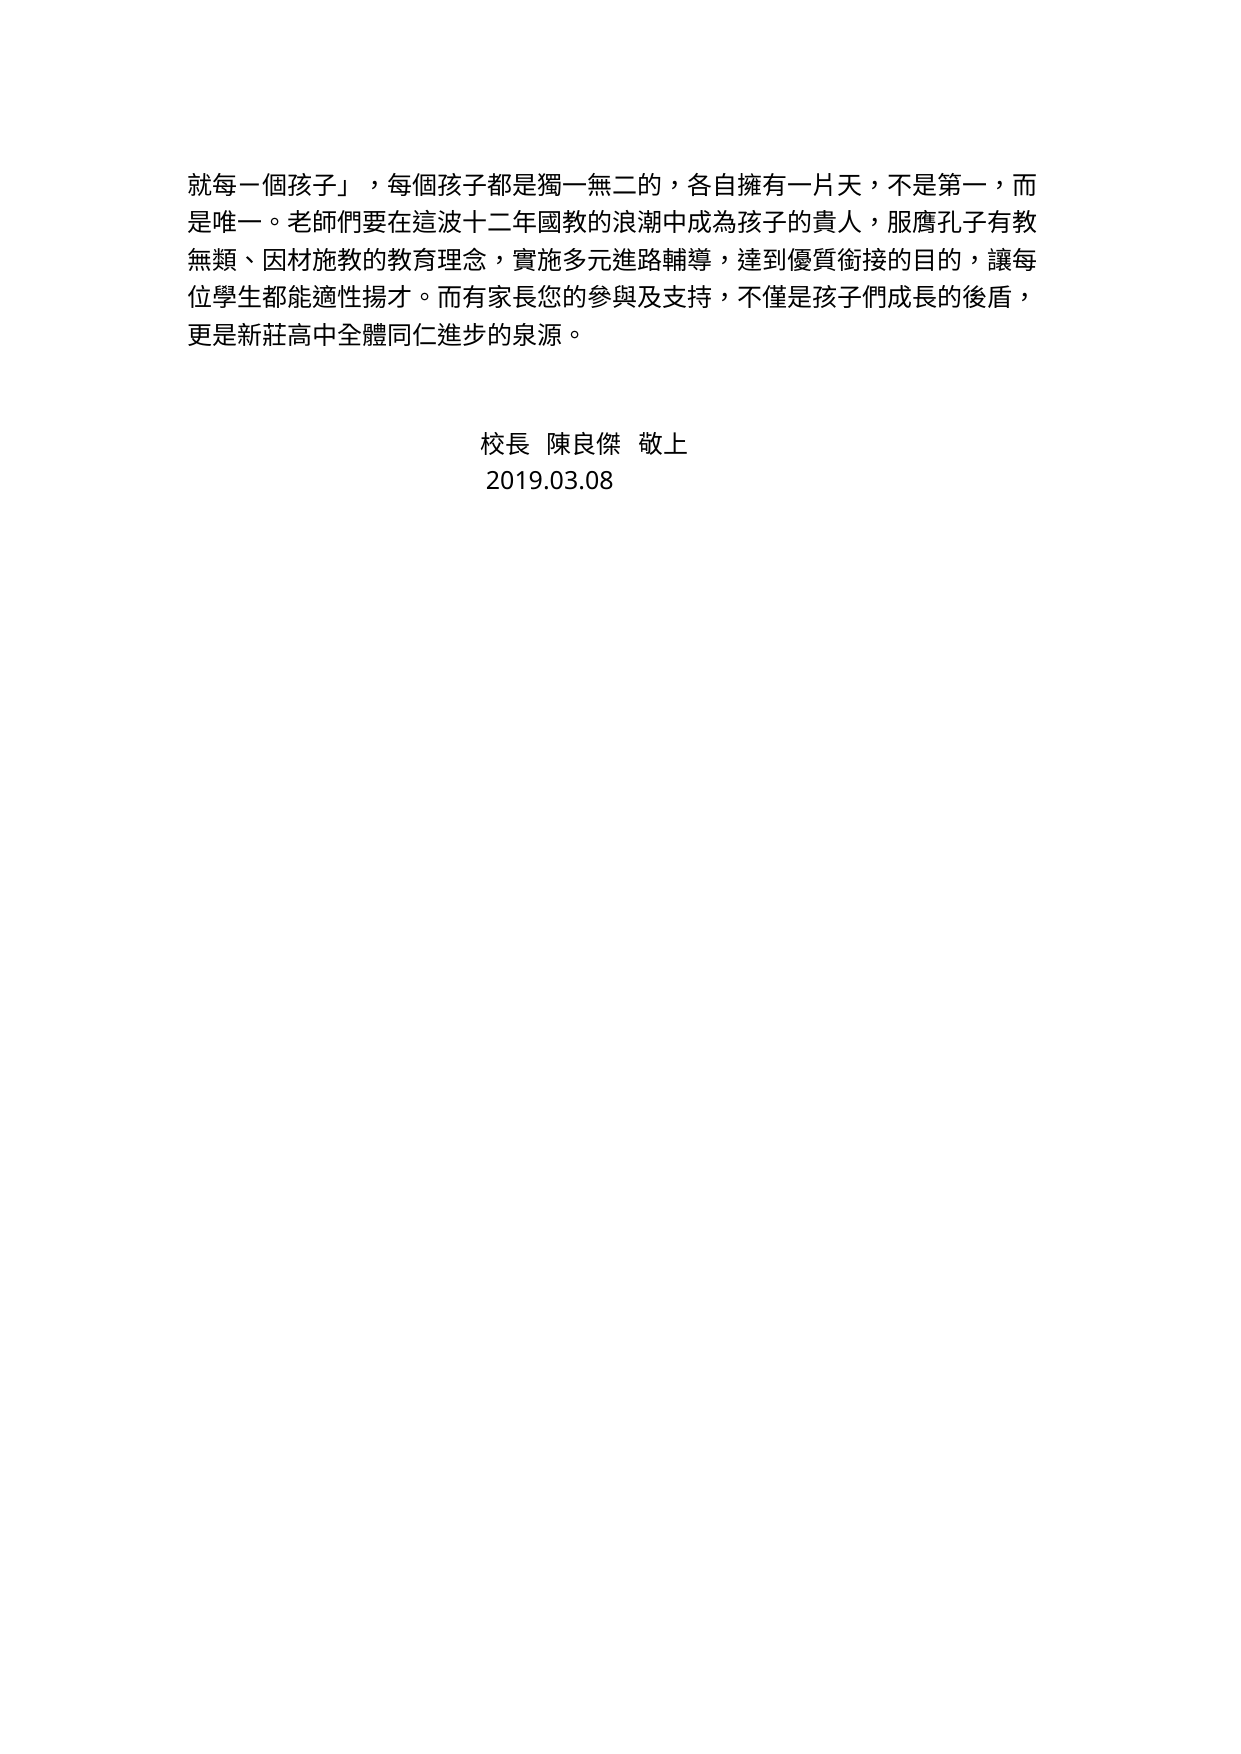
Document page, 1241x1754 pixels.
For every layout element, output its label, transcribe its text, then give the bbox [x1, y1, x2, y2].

text 校長 陳良傑 敬上 [187, 423, 1053, 461]
text 2019.03.08 [187, 461, 1053, 498]
text 就每ㄧ個孩子」，每個孩子都是獨一無二的，各自擁有一片天，不是第一，而是唯一。老師們要在這波十二年國教的浪潮中成為孩子的貴人，服膺孔子有教無類、因材施教的教育理念，實施多元進路輔導，達到優質銜接的目的，讓每位學生都能適性揚才。而有家長您的參與及支持，不僅是孩子們成長的後盾，更是新莊高中全體同仁進步的泉源。 [187, 164, 1053, 352]
